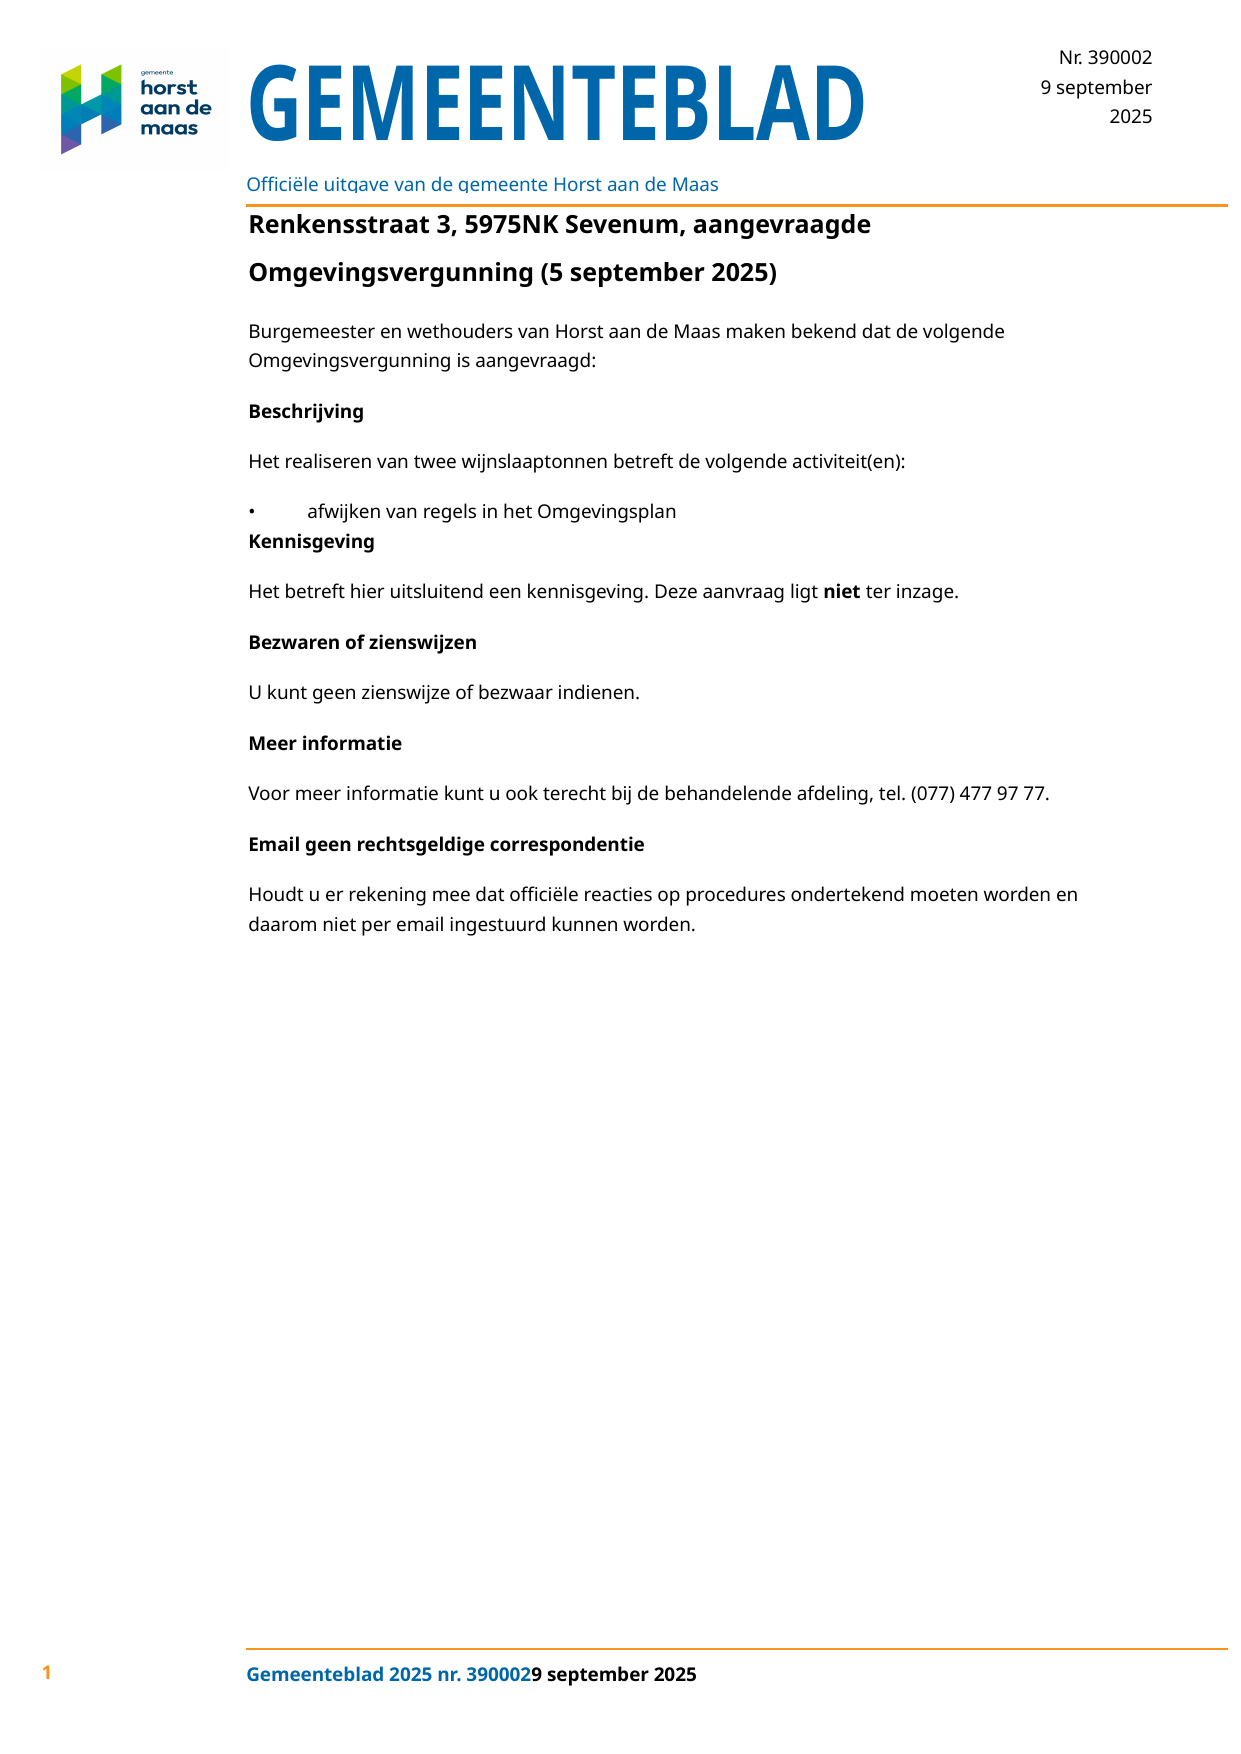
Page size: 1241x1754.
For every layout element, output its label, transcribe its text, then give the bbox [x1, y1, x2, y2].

picture [41, 47, 231, 172]
text U kunt geen zienswijze of bezwaar indienen. [248, 679, 1152, 705]
text Email geen rechtsgeldige correspondentie [248, 831, 1152, 857]
text Voor meer informatie kunt u ook terecht bij de behandelende afdeling, tel. (077) 477 97 77. [248, 780, 1152, 806]
text Beschrijving [248, 398, 1152, 424]
text Meer informatie [248, 730, 1152, 756]
text Het betreft hier uitsluitend een kennisgeving. Deze aanvraag ligt niet ter inzage. [248, 579, 1152, 604]
text Houdt u er rekening mee dat officiële reacties op procedures ondertekend moeten worden en daarom niet per email ingestuurd kunnen worden. [248, 881, 1152, 937]
text Burgemeester en wethouders van Horst aan de Maas maken bekend dat de volgende Omgevingsvergunning is aangevraagd: [248, 318, 1152, 373]
text Bezwaren of zienswijzen [248, 629, 1152, 655]
text Kennisgeving [248, 528, 1152, 554]
list afwijken van regels in het Omgevingsplan [248, 499, 1152, 524]
text Renkensstraat 3, 5975NK Sevenum, aangevraagde Omgevingsvergunning (5 september 2025) [248, 207, 1152, 288]
text Het realiseren van twee wijnslaaptonnen betreft de volgende activiteit(en): [248, 448, 1152, 474]
